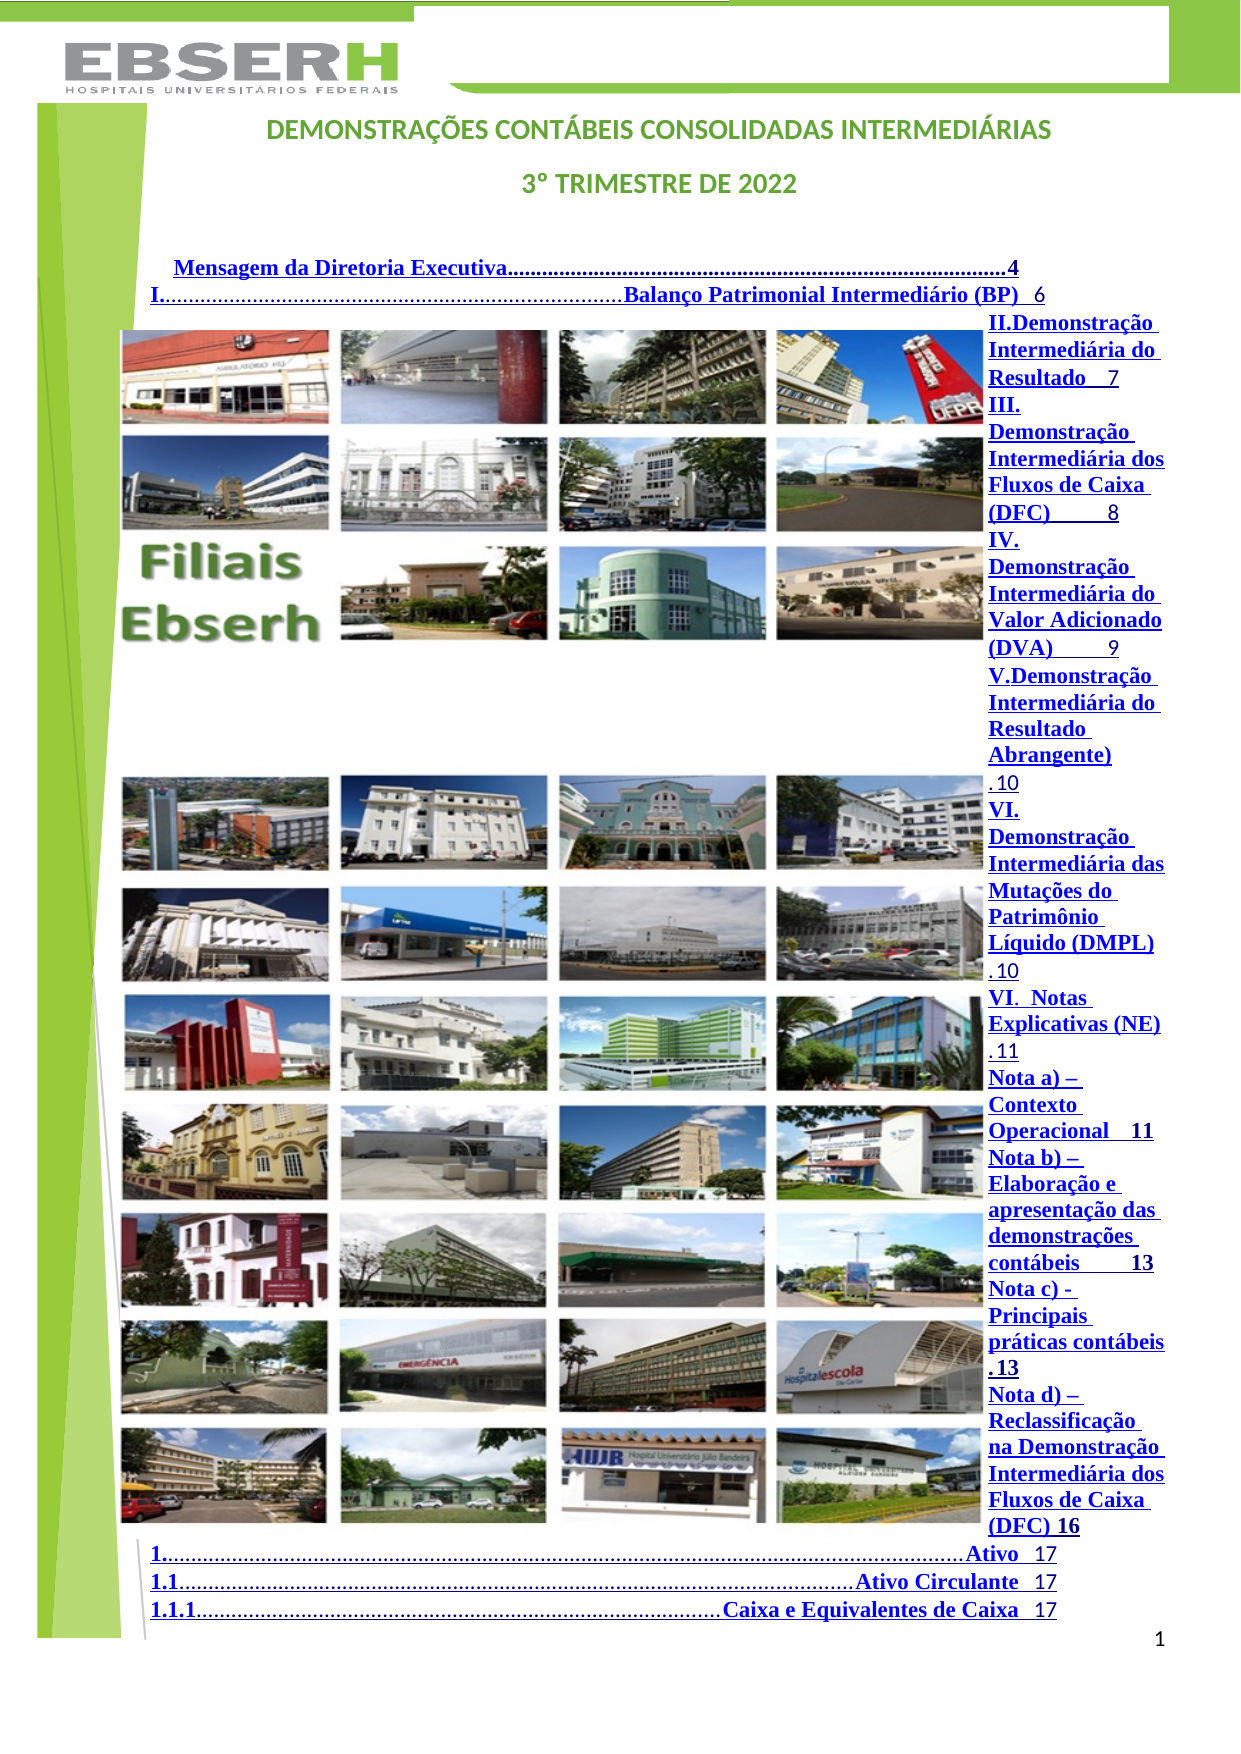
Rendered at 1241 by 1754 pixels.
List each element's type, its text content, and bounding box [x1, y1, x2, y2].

text Fluxos de Caixa (DFC) 8 [989, 469, 1165, 526]
text 1. Ativo 17 [150, 1539, 1165, 1567]
text IV. Demonstração Intermediária do Valor Adicionado (DVA) 9 [989, 526, 1165, 661]
text VI. Demonstração Intermediária das [989, 796, 1165, 873]
text Nota a) – Contexto Operacional 11 [989, 1064, 1165, 1143]
text Fluxos de Caixa (DFC) 16 [989, 1484, 1165, 1539]
text II. Demonstração Intermediária do Resultado 7 [150, 308, 1165, 391]
text Nota c) - Principais práticas contábeis 13 [989, 1275, 1165, 1351]
text Nota c) - Principais práticas contábeis 13 [989, 1352, 1165, 1381]
text 3º TRIMESTRE DE 2022 [172, 166, 1146, 201]
text Intermediária dos [989, 1458, 1165, 1483]
text DEMONSTRAÇÕES CONTÁBEIS CONSOLIDADAS INTERMEDIÁRIAS [172, 111, 1146, 147]
text I. Balanço Patrimonial Intermediário (BP) 6 [150, 280, 1165, 308]
text Mensagem da Diretoria Executiva 4 [150, 148, 1165, 280]
text Nota d) – Reclassificação na Demonstração [989, 1381, 1165, 1456]
text III. Demonstração Intermediária dos [989, 391, 1165, 468]
text Nota b) – Elaboração e apresentação das demonstrações contábeis 13 [989, 1143, 1165, 1275]
text 1.1.1 Caixa e Equivalentes de Caixa 17 [150, 1595, 1165, 1623]
text VI. Notas Explicativas (NE) 11 [989, 984, 1165, 1064]
text V. Demonstração Intermediária do Resultado Abrangente) 10 [989, 661, 1165, 796]
text 1.1 Ativo Circulante 17 [150, 1567, 1165, 1595]
text Mutações do Patrimônio Líquido (DMPL) 10 [989, 874, 1165, 984]
